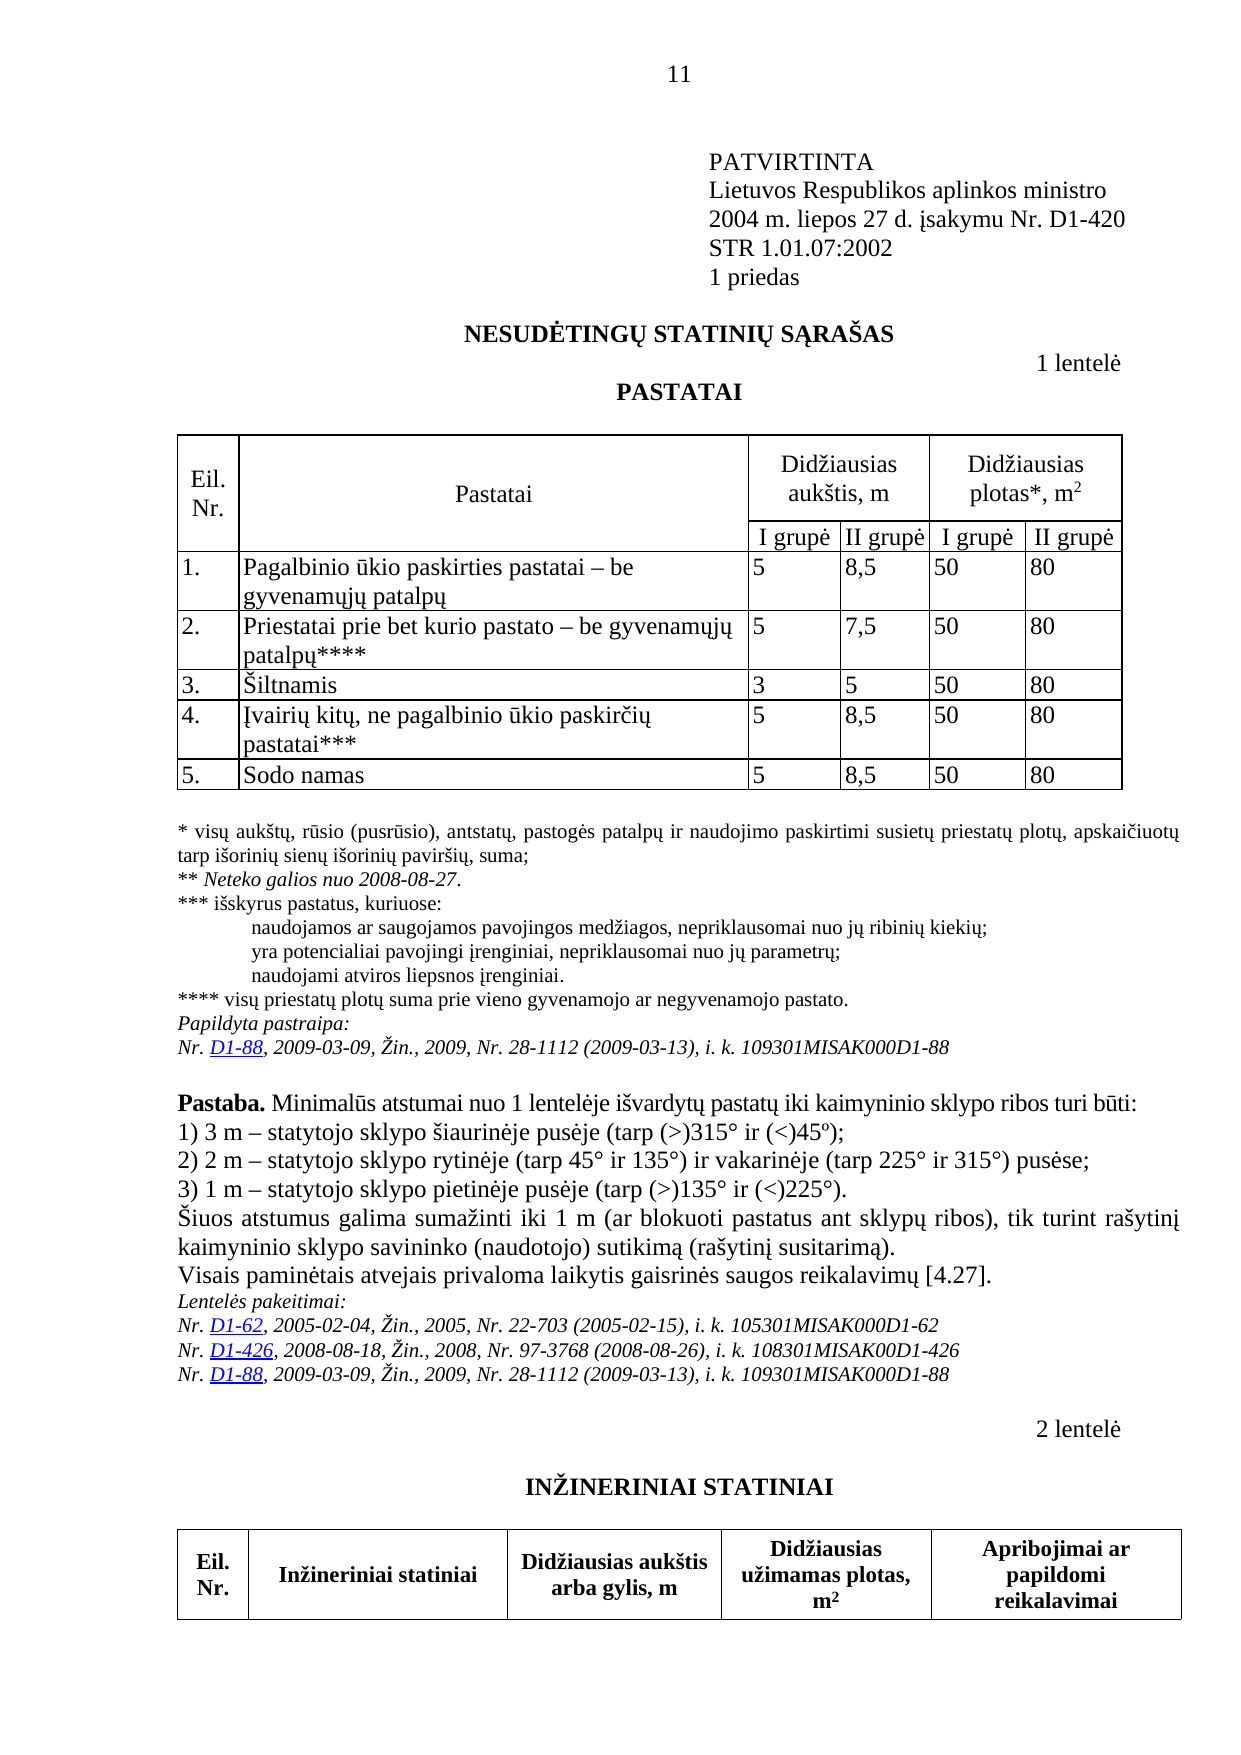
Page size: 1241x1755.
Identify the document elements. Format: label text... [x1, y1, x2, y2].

table_cell 3 [749, 670, 840, 699]
table_cell 5 [749, 701, 840, 758]
text 1) 3 m – statytojo sklypo šiaurinėje pusėje (tarp (>)315° ir (<)45º); [177, 1117, 1181, 1146]
text STR 1.01.07:2002 [177, 233, 1181, 262]
table_cell 7,5 [841, 611, 929, 669]
table_cell 5 [749, 760, 840, 788]
text Lietuvos Respublikos aplinkos ministro [177, 176, 1181, 204]
table_cell 5 [749, 552, 840, 610]
text PATVIRTINTA [177, 147, 1181, 176]
table_cell 80 [1026, 760, 1121, 788]
table_header Pastatai [240, 436, 748, 551]
table_cell 50 [930, 552, 1025, 610]
text 2004 m. liepos 27 d. įsakymu Nr. D1-420 [177, 204, 1181, 233]
text PASTATAI [177, 377, 1181, 406]
table_header Apribojimai ar papildomi reikalavimai [932, 1530, 1181, 1619]
table_cell 2. [178, 611, 238, 669]
table_cell Įvairių kitų, ne pagalbinio ūkio paskirčių pastatai*** [240, 701, 748, 758]
table_cell 5 [841, 670, 929, 699]
table_cell 80 [1026, 701, 1121, 758]
table_cell 1. [178, 552, 238, 610]
text Nr. D1-62, 2005-02-04, Žin., 2005, Nr. 22-703 (2005-02-15), i. k. 105301MISAK000D1-62 [177, 1313, 1181, 1337]
table_cell II grupė [841, 522, 929, 551]
text Šiuos atstumus galima sumažinti iki 1 m (ar blokuoti pastatus ant sklypų ribos), tik turint rašytinį kaimyninio sklypo savininko (naudotojo) sutikimą (rašytinį susitarimą). [177, 1203, 1181, 1261]
table_header Didžiausias aukštis arba gylis, m [508, 1530, 721, 1619]
table_cell II grupė [1026, 522, 1121, 551]
table_cell 5 [749, 611, 840, 669]
table_cell 80 [1026, 611, 1121, 669]
table_cell 50 [930, 670, 1025, 699]
text Nr. D1-88, 2009-03-09, Žin., 2009, Nr. 28-1112 (2009-03-13), i. k. 109301MISAK000D1-88 [177, 1035, 1181, 1059]
table_cell I grupė [749, 522, 840, 551]
text ** Neteko galios nuo 2008-08-27. [177, 867, 1181, 891]
text INŽINERINIAI STATINIAI [177, 1472, 1181, 1501]
table_header Eil. Nr. [178, 436, 238, 551]
table_cell I grupė [930, 522, 1025, 551]
table_header Didžiausias plotas*, m2 [930, 436, 1121, 520]
table_cell 5. [178, 760, 238, 788]
table_cell 80 [1026, 552, 1121, 610]
text Papildyta pastraipa: [177, 1011, 1181, 1035]
text 2 lentelė [177, 1414, 1181, 1443]
text naudojami atviros liepsnos įrenginiai. [177, 963, 1181, 987]
text **** visų priestatų plotų suma prie vieno gyvenamojo ar negyvenamojo pastato. [177, 987, 1181, 1011]
table_cell 50 [930, 701, 1025, 758]
table_cell Šiltnamis [240, 670, 748, 699]
text 1 priedas [177, 262, 1181, 291]
table_cell 50 [930, 760, 1025, 788]
table_header Eil. Nr. [178, 1530, 248, 1619]
text naudojamos ar saugojamos pavojingos medžiagos, nepriklausomai nuo jų ribinių kiekių; [177, 915, 1181, 939]
text * visų aukštų, rūsio (pusrūsio), antstatų, pastogės patalpų ir naudojimo paskirtimi susietų priestatų plotų, apskaičiuotų tarp išorinių sienų išorinių paviršių, suma; [177, 819, 1181, 867]
table_cell 3. [178, 670, 238, 699]
table_cell Priestatai prie bet kurio pastato – be gyvenamųjų patalpų**** [240, 611, 748, 669]
table_cell 8,5 [841, 552, 929, 610]
table_cell 50 [930, 611, 1025, 669]
table_cell 80 [1026, 670, 1121, 699]
table_cell 8,5 [841, 760, 929, 788]
text Visais paminėtais atvejais privaloma laikytis gaisrinės saugos reikalavimų [4.27]. [177, 1261, 1181, 1289]
text yra potencialiai pavojingi įrenginiai, nepriklausomai nuo jų parametrų; [177, 939, 1181, 963]
table_header Inžineriniai statiniai [249, 1530, 507, 1619]
text 1 lentelė [177, 348, 1181, 377]
text NESUDĖTINGŲ STATINIŲ SĄRAŠAS [177, 319, 1181, 348]
text Nr. D1-426, 2008-08-18, Žin., 2008, Nr. 97-3768 (2008-08-26), i. k. 108301MISAK00D1-426 [177, 1337, 1181, 1362]
text Nr. D1-88, 2009-03-09, Žin., 2009, Nr. 28-1112 (2009-03-13), i. k. 109301MISAK000D1-88 [177, 1362, 1181, 1386]
table_cell Pagalbinio ūkio paskirties pastatai – be gyvenamųjų patalpų [240, 552, 748, 610]
table_cell 8,5 [841, 701, 929, 758]
text *** išskyrus pastatus, kuriuose: [177, 891, 1181, 915]
text 3) 1 m – statytojo sklypo pietinėje pusėje (tarp (>)135° ir (<)225°). [177, 1174, 1181, 1203]
text 2) 2 m – statytojo sklypo rytinėje (tarp 45° ir 135°) ir vakarinėje (tarp 225° ir 315°) pusėse; [177, 1146, 1181, 1174]
text Pastaba. Minimalūs atstumai nuo 1 lentelėje išvardytų pastatų iki kaimyninio sklypo ribos turi būti: [177, 1088, 1181, 1117]
text Lentelės pakeitimai: [177, 1289, 1181, 1313]
table_header Didžiausias užimamas plotas, m2 [722, 1530, 931, 1619]
table_cell 4. [178, 701, 238, 758]
table_cell Sodo namas [240, 760, 748, 788]
table_header Didžiausias aukštis, m [749, 436, 929, 520]
